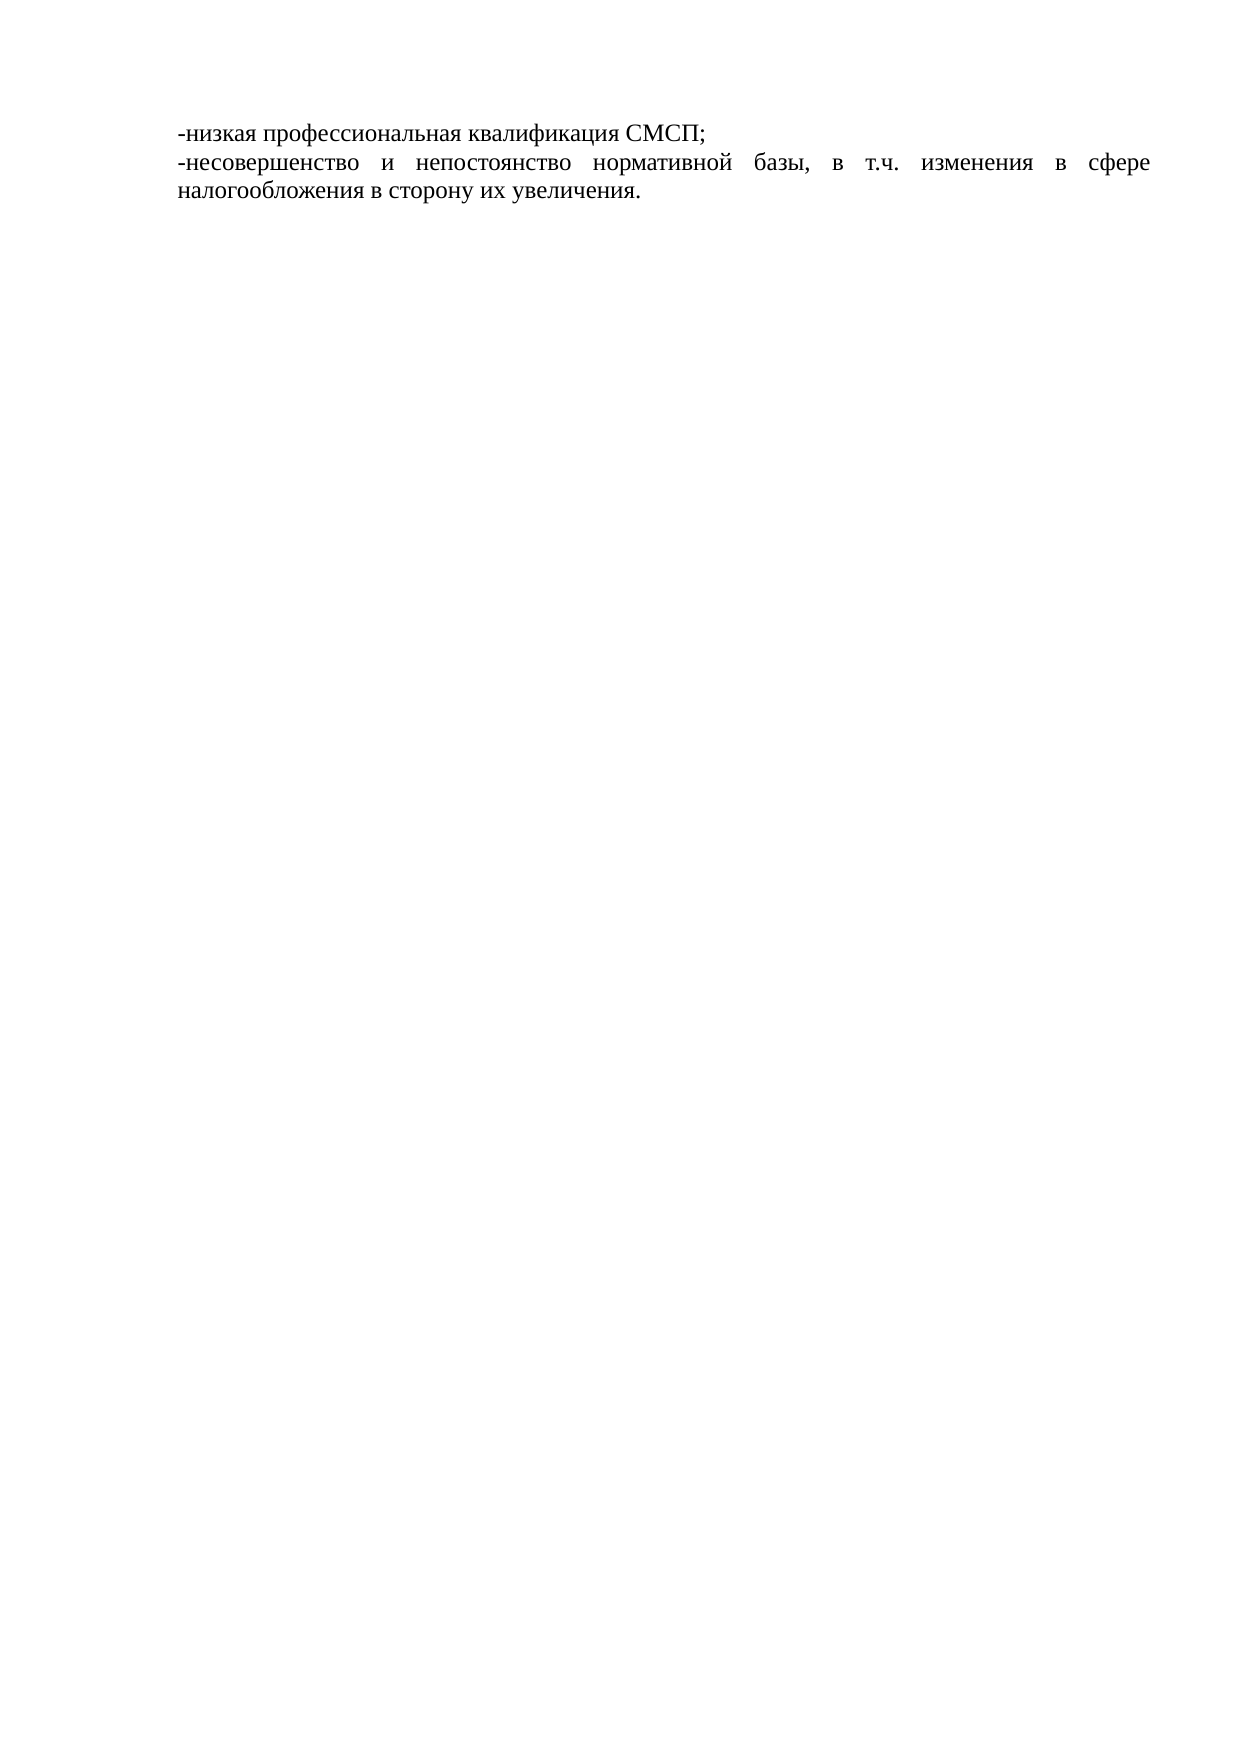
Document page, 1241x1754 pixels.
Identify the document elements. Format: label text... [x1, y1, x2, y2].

text -низкая профессиональная квалификация СМСП; [177, 118, 1152, 147]
text -несовершенство и непостоянство нормативной базы, в т.ч. изменения в сфере налогообложения в сторону их увеличения. [177, 147, 1152, 204]
